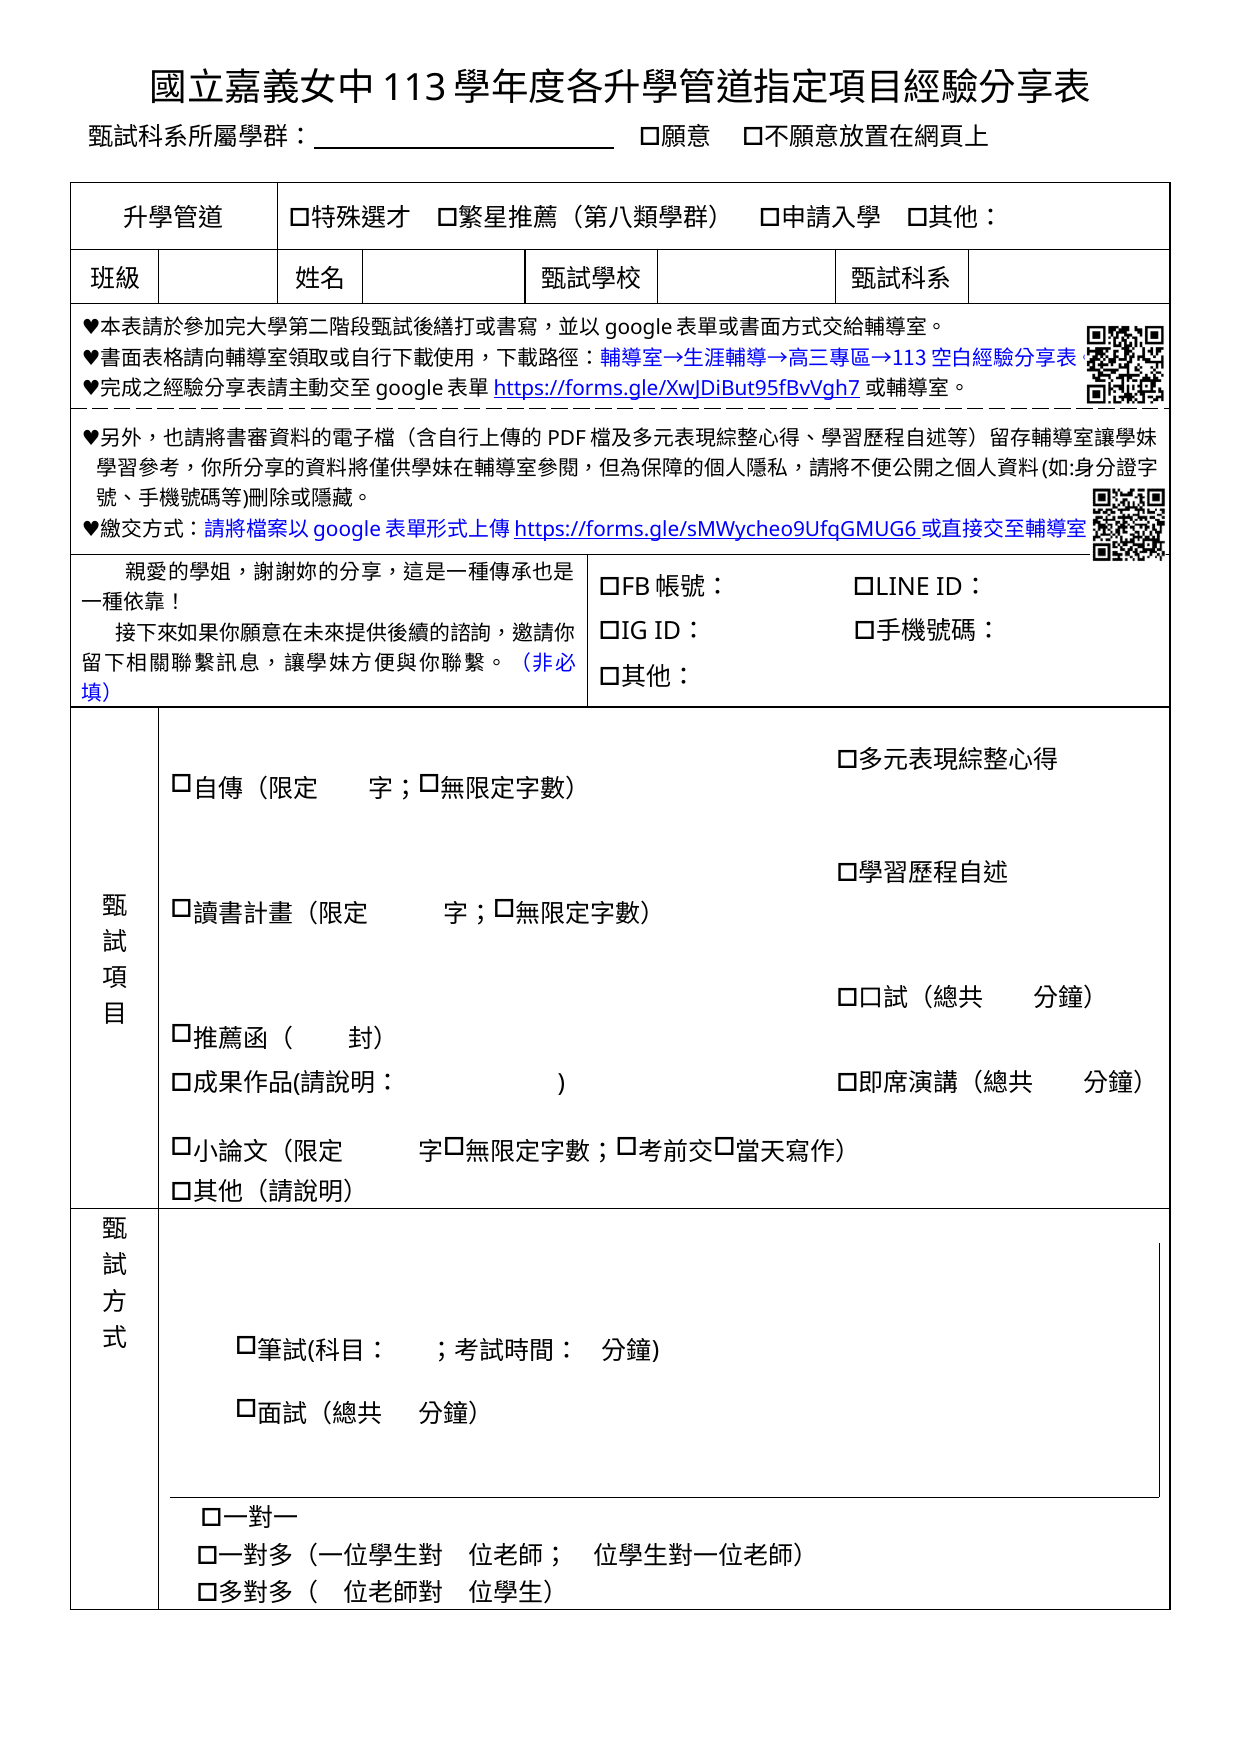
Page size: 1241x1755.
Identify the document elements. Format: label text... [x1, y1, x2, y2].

table_cell 甄 試 方 式 [71, 1209, 158, 1609]
table_cell 成果作品(請說明： ) [159, 1057, 835, 1103]
table_cell 多元表現綜整心得 [835, 708, 1169, 807]
table_header 特殊選才 繁星推薦（第八類學群） 申請入學 其他： [278, 183, 1169, 249]
table_cell 其他（請說明） [159, 1170, 1169, 1208]
table_cell FB帳號： LINE ID： IG ID： 手機號碼： 其他： [588, 555, 1169, 706]
table_cell 學習歷程自述 [835, 807, 1169, 932]
table_cell 自傳（限定 字；無限定字數） [159, 708, 835, 807]
table_cell 甄試學校 [526, 250, 657, 303]
table_cell 筆試(科目： ；考試時間： 分鐘) 面試（總共 分鐘） 一對一 一對多（一位學生對 位老師； 位學生對一位老師） 多對多（ 位老師對 位學生） [159, 1209, 1169, 1609]
table_cell [658, 250, 835, 303]
table_cell 甄試科系 [836, 250, 968, 303]
text 甄試科系所屬學群： 願意 不願意放置在網頁上 [89, 130, 1152, 148]
table_cell 推薦函（ 封） [159, 932, 835, 1057]
table_cell [363, 250, 524, 303]
table_cell ♥本表請於參加完大學第二階段甄試後繕打或書寫，並以google表單或書面方式交給輔導室。 ♥書面表格請向輔導室領取或自行下載使用，下載路徑：輔導室→生涯輔導→高三專區→113空白經驗分享表。 ♥完成之經驗分享表請主動交至google表單https://forms.gle/XwJDiBut95fBvVgh7 或輔導室。 [71, 304, 1169, 408]
table_cell 讀書計畫（限定 字；無限定字數） [159, 807, 835, 932]
table_cell 口試（總共 分鐘） [835, 932, 1169, 1057]
table_cell 小論文（限定 字無限定字數；考前交當天寫作） [159, 1103, 1169, 1170]
text 國立嘉義女中113學年度各升學管道指定項目經驗分享表 [89, 57, 1152, 112]
table_cell 即席演講（總共 分鐘） [835, 1057, 1169, 1103]
table_cell [969, 250, 1169, 303]
table_cell 甄 試 項 目 [71, 708, 158, 1208]
table_cell [159, 250, 277, 303]
table_cell 班級 [71, 250, 158, 303]
table_cell 姓名 [278, 250, 362, 303]
table_cell ♥另外，也請將書審資料的電子檔（含自行上傳的PDF檔及多元表現綜整心得、學習歷程自述等）留存輔導室讓學妹學習參考，你所分享的資料將僅供學妹在輔導室參閱，但為保障的個人隱私，請將不便公開之個人資料(如:身分證字號、手機號碼等)刪除或隱藏。 ♥繳交方式：請將檔案以google表單形式上傳https://forms.gle/sMWycheo9UfqGMUG6或直接交至輔導室。 [71, 408, 1169, 554]
table_cell 親愛的學姐，謝謝妳的分享，這是一種傳承也是一種依靠！ 接下來如果你願意在未來提供後續的諮詢，邀請你留下相關聯繫訊息，讓學妹方便與你聯繫。（非必填） [71, 555, 587, 706]
table_header 升學管道 [71, 183, 277, 249]
